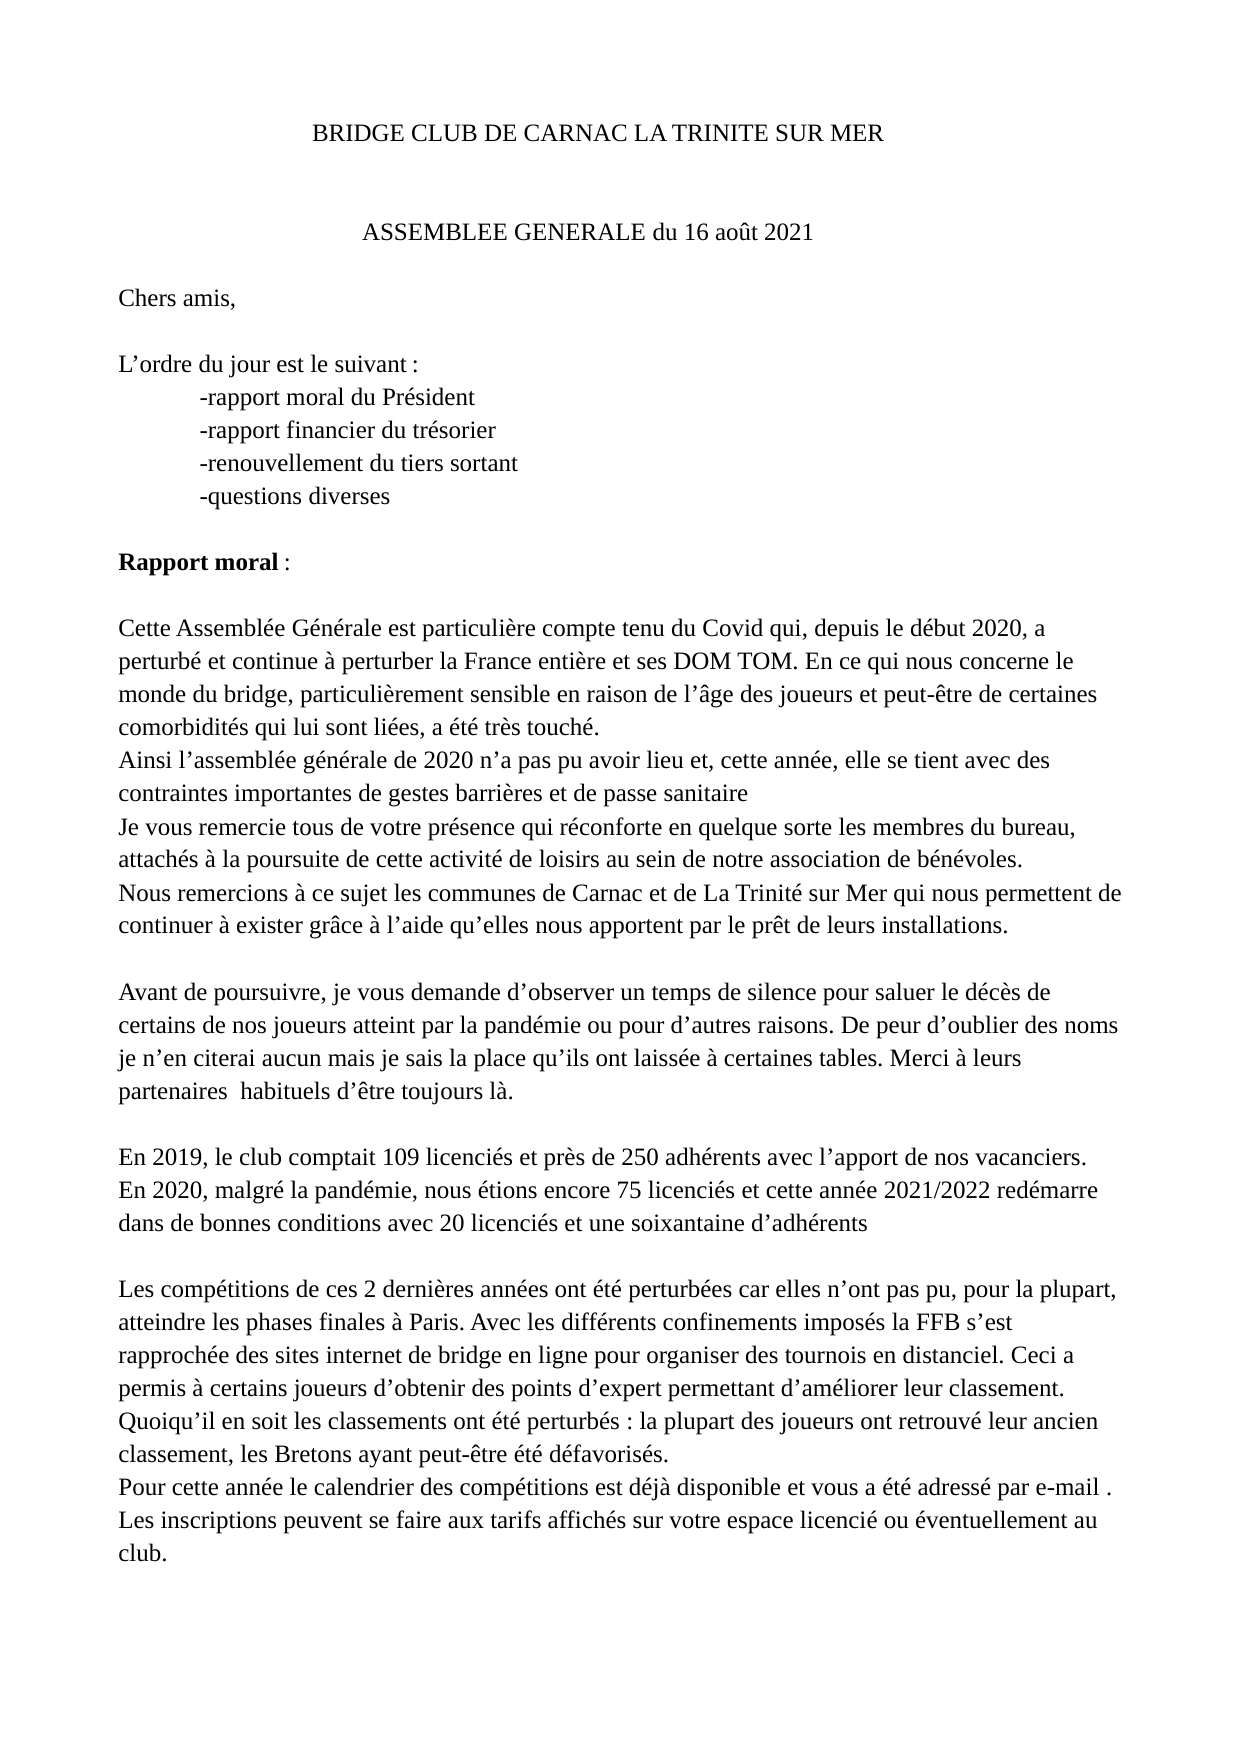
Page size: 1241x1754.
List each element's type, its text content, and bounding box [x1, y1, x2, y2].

text L’ordre du jour est le suivant : [118, 349, 1122, 378]
text Pour cette année le calendrier des compétitions est déjà disponible et vous a été adressé par e-mail . [118, 1472, 1122, 1501]
text Je vous remercie tous de votre présence qui réconforte en quelque sorte les membres du bureau, attachés à la poursuite de cette activité de loisirs au sein de notre association de bénévoles. [118, 812, 1122, 873]
text Cette Assemblée Générale est particulière compte tenu du Covid qui, depuis le début 2020, a perturbé et continue à perturber la France entière et ses DOM TOM. En ce qui nous concerne le monde du bridge, particulièrement sensible en raison de l’âge des joueurs et peut-être de certaines comorbidités qui lui sont liées, a été très touché. [118, 613, 1122, 741]
text Les compétitions de ces 2 dernières années ont été perturbées car elles n’ont pas pu, pour la plupart, atteindre les phases finales à Paris. Avec les différents confinements imposés la FFB s’est rapprochée des sites internet de bridge en ligne pour organiser des tournois en distanciel. Ceci a permis à certains joueurs d’obtenir des points d’expert permettant d’améliorer leur classement. Quoiqu’il en soit les classements ont été perturbés : la plupart des joueurs ont retrouvé leur ancien classement, les Bretons ayant peut-être été défavorisés. [118, 1274, 1122, 1468]
text En 2020, malgré la pandémie, nous étions encore 75 licenciés et cette année 2021/2022 redémarre dans de bonnes conditions avec 20 licenciés et une soixantaine d’adhérents [118, 1175, 1122, 1237]
text -rapport financier du trésorier [118, 415, 1122, 444]
text ASSEMBLEE GENERALE du 16 août 2021 [118, 217, 1122, 246]
text Avant de poursuivre, je vous demande d’observer un temps de silence pour saluer le décès de certains de nos joueurs atteint par la pandémie ou pour d’autres raisons. De peur d’oublier des noms je n’en citerai aucun mais je sais la place qu’ils ont laissée à certaines tables. Merci à leurs partenaires habituels d’être toujours là. [118, 977, 1122, 1104]
text Rapport moral : [118, 547, 1122, 576]
text BRIDGE CLUB DE CARNAC LA TRINITE SUR MER [118, 118, 1122, 147]
text -rapport moral du Président [118, 382, 1122, 411]
text Ainsi l’assemblée générale de 2020 n’a pas pu avoir lieu et, cette année, elle se tient avec des contraintes importantes de gestes barrières et de passe sanitaire [118, 746, 1122, 807]
text Nous remercions à ce sujet les communes de Carnac et de La Trinité sur Mer qui nous permettent de continuer à exister grâce à l’aide qu’elles nous apportent par le prêt de leurs installations. [118, 878, 1122, 939]
text Chers amis, [118, 283, 1122, 312]
text En 2019, le club comptait 109 licenciés et près de 250 adhérents avec l’apport de nos vacanciers. [118, 1142, 1122, 1171]
text -questions diverses [118, 481, 1122, 510]
text -renouvellement du tiers sortant [118, 448, 1122, 477]
text Les inscriptions peuvent se faire aux tarifs affichés sur votre espace licencié ou éventuellement au club. [118, 1505, 1122, 1567]
